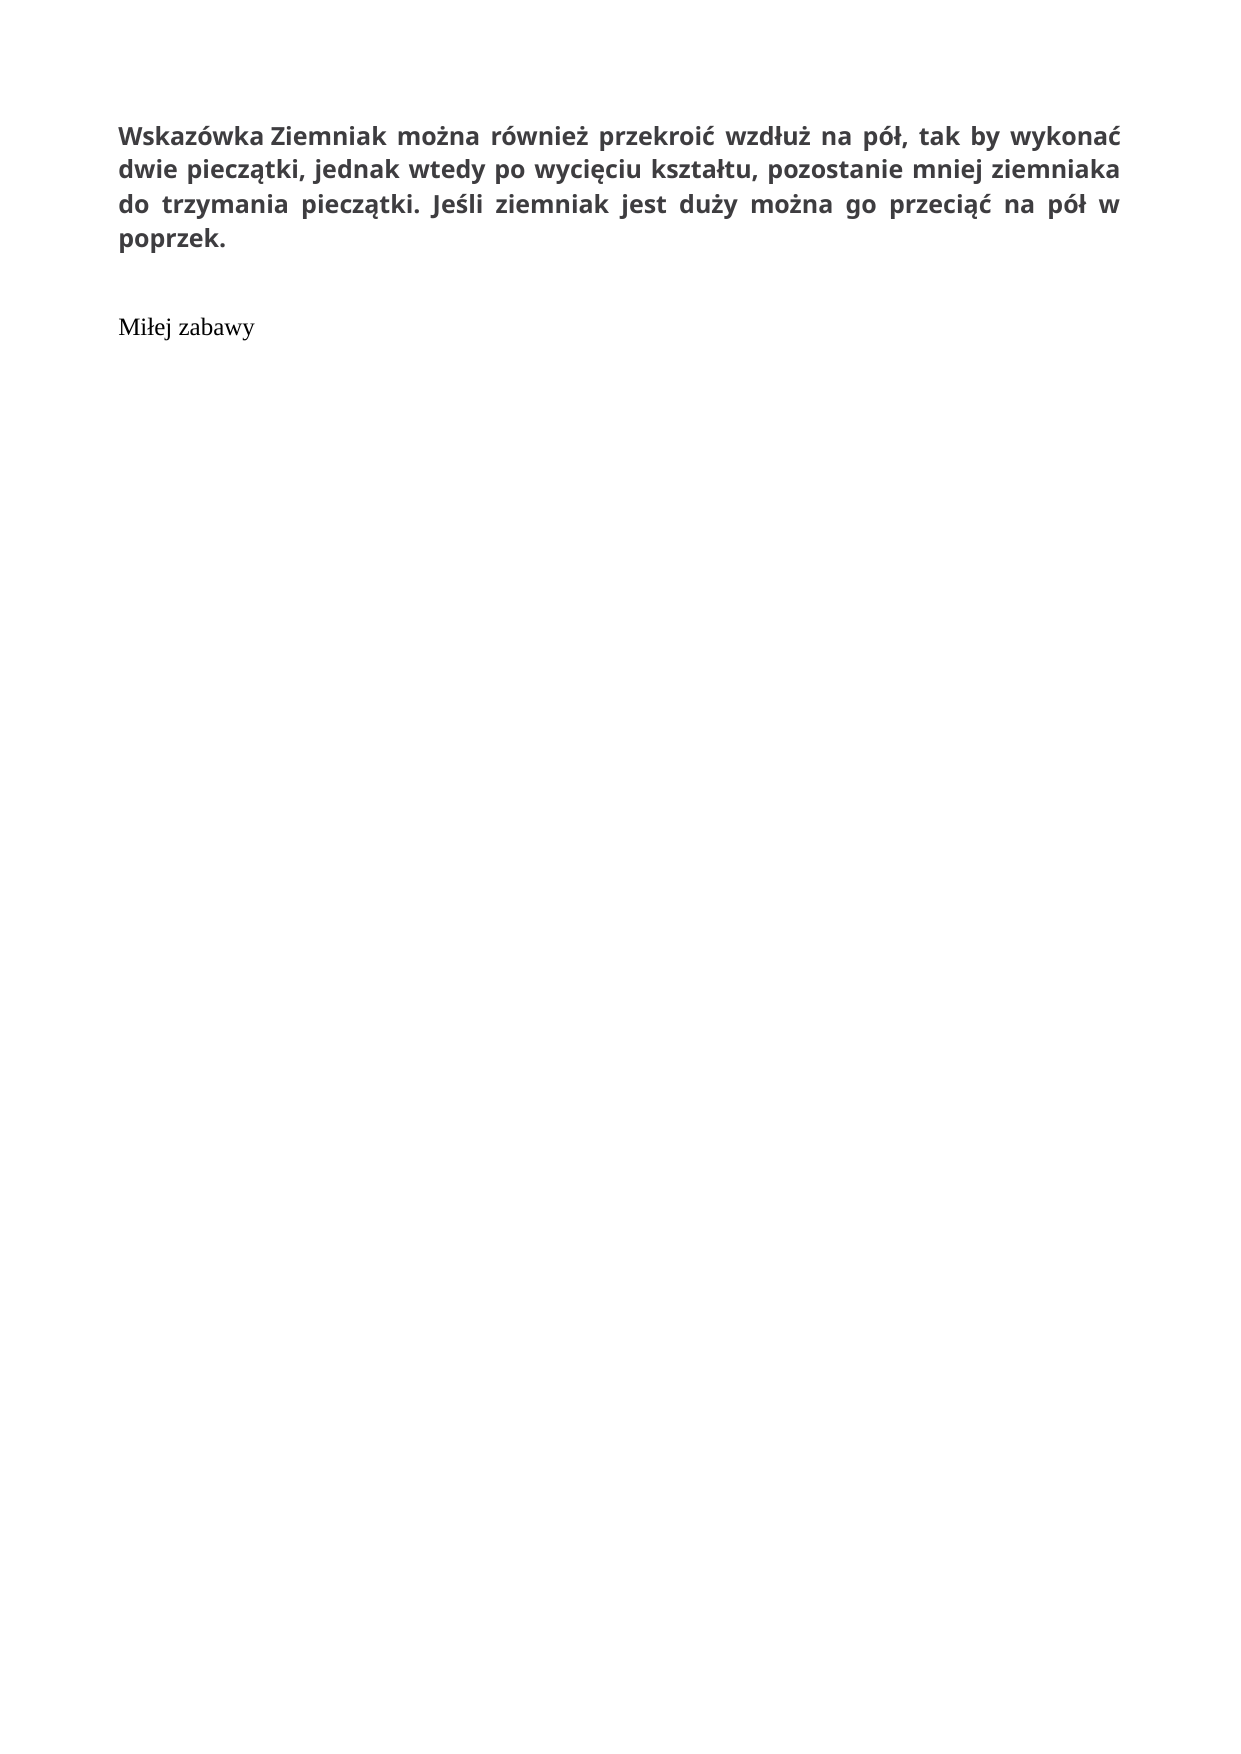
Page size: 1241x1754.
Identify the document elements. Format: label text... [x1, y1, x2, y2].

text Miłej zabawy [118, 312, 1122, 341]
text Wskazówka Ziemniak można również przekroić wzdłuż na pół, tak by wykonać dwie pieczątki, jednak wtedy po wycięciu kształtu, pozostanie mniej ziemniaka do trzymania pieczątki. Jeśli ziemniak jest duży można go przeciąć na pół w poprzek. [118, 118, 1122, 254]
